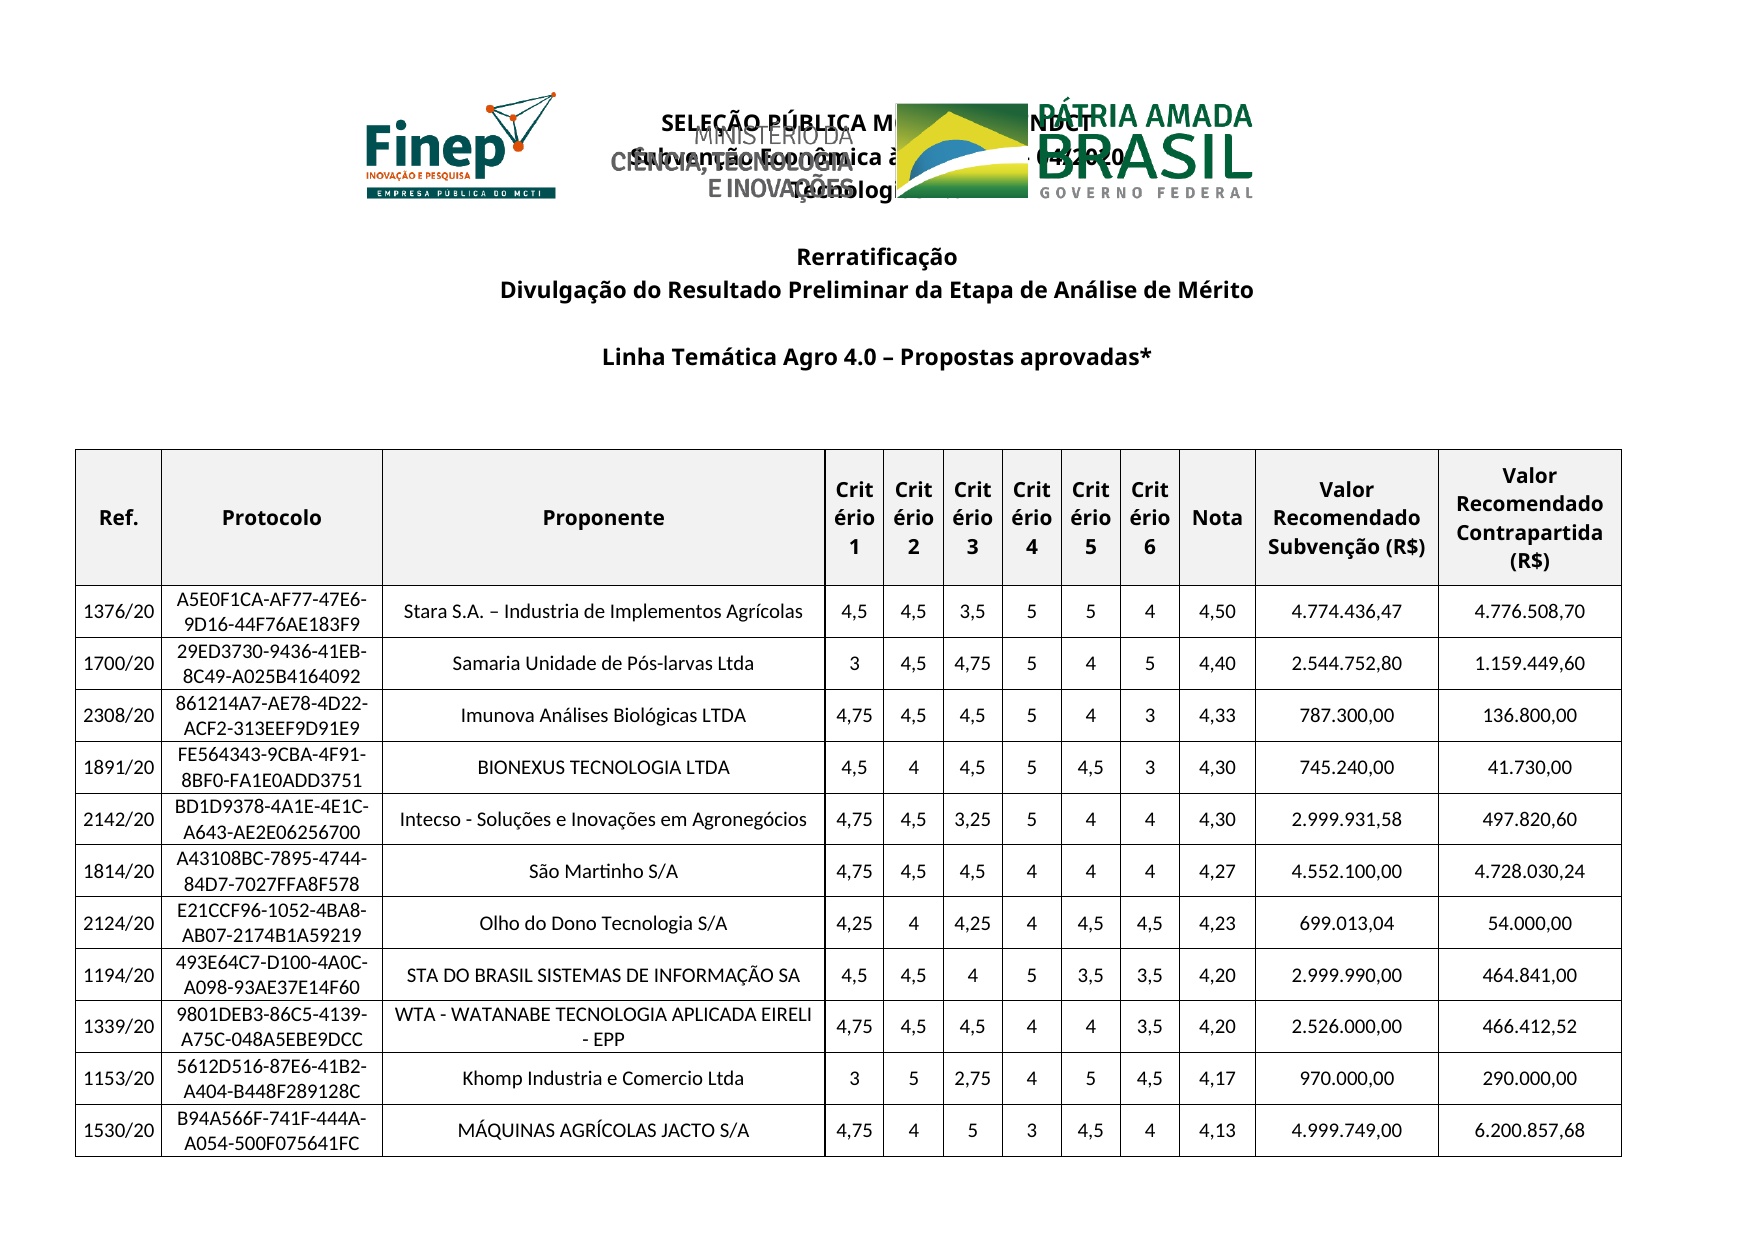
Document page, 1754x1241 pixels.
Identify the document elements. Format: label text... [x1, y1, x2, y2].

table_cell Imunova Análises Biológicas LTDA [383, 690, 824, 741]
table_cell 4 [1121, 845, 1179, 896]
table_cell 4 [944, 949, 1002, 1000]
table_cell 4 [1062, 690, 1120, 741]
table_cell 5612D516-87E6-41B2-A404-B448F289128C [162, 1053, 382, 1104]
table_cell 4.774.436,47 [1256, 586, 1438, 637]
table_header Ref. [76, 450, 161, 585]
table_cell BD1D9378-4A1E-4E1C-A643-AE2E06256700 [162, 794, 382, 844]
table_header Valor Recomendado Contrapartida (R$) [1439, 450, 1621, 585]
table_cell 5 [1003, 638, 1061, 689]
table_cell BIONEXUS TECNOLOGIA LTDA [383, 742, 824, 792]
table_cell 4,5 [884, 794, 943, 844]
table_cell 4,5 [944, 690, 1002, 741]
table_cell 497.820,60 [1439, 794, 1621, 844]
table_cell 4,25 [944, 897, 1002, 948]
table_cell 3,5 [944, 586, 1002, 637]
table_cell 4,33 [1180, 690, 1255, 741]
table_cell 4 [884, 1105, 943, 1156]
table_cell 4 [884, 897, 943, 948]
table_cell 2.999.990,00 [1256, 949, 1438, 1000]
table_cell 4,5 [884, 845, 943, 896]
table_cell 4,5 [1121, 897, 1179, 948]
table_cell 1814/20 [76, 845, 161, 896]
table_cell 4,40 [1180, 638, 1255, 689]
table_cell 861214A7-AE78-4D22-ACF2-313EEF9D91E9 [162, 690, 382, 741]
table_cell 3,5 [1121, 1001, 1179, 1052]
table_cell 41.730,00 [1439, 742, 1621, 792]
table_cell 4.776.508,70 [1439, 586, 1621, 637]
table_cell A5E0F1CA-AF77-47E6-9D16-44F76AE183F9 [162, 586, 382, 637]
table_cell 4,5 [884, 949, 943, 1000]
table_cell 4 [1003, 845, 1061, 896]
table_cell 4.552.100,00 [1256, 845, 1438, 896]
table_cell 3,5 [1062, 949, 1120, 1000]
table_cell 4,17 [1180, 1053, 1255, 1104]
table_cell 5 [1003, 949, 1061, 1000]
table_cell 5 [1121, 638, 1179, 689]
table_cell 290.000,00 [1439, 1053, 1621, 1104]
table_cell 3 [1003, 1105, 1061, 1156]
table_cell 4,5 [884, 690, 943, 741]
table_cell 4.999.749,00 [1256, 1105, 1438, 1156]
table_cell Olho do Dono Tecnologia S/A [383, 897, 824, 948]
table_header Nota [1180, 450, 1255, 585]
table_cell 3 [1121, 742, 1179, 792]
table_cell 4,13 [1180, 1105, 1255, 1156]
table_cell 2.999.931,58 [1256, 794, 1438, 844]
table_header Critério 6 [1121, 450, 1179, 585]
table_cell 5 [944, 1105, 1002, 1156]
table_cell 3,5 [1121, 949, 1179, 1000]
table_cell 787.300,00 [1256, 690, 1438, 741]
table_cell STA DO BRASIL SISTEMAS DE INFORMAÇÃO SA [383, 949, 824, 1000]
table_cell 4,27 [1180, 845, 1255, 896]
table_cell 4,23 [1180, 897, 1255, 948]
table_cell 464.841,00 [1439, 949, 1621, 1000]
table_cell 29ED3730-9436-41EB-8C49-A025B4164092 [162, 638, 382, 689]
table_cell 4,5 [884, 586, 943, 637]
table_header Proponente [383, 450, 824, 585]
table_cell 4 [1003, 1053, 1061, 1104]
table_cell 1700/20 [76, 638, 161, 689]
table_cell 4 [1003, 1001, 1061, 1052]
table_cell 4,5 [944, 845, 1002, 896]
table_cell 4,5 [826, 586, 883, 637]
table_cell 4,5 [884, 638, 943, 689]
table_cell A43108BC-7895-4744-84D7-7027FFA8F578 [162, 845, 382, 896]
table_cell 4,5 [1062, 897, 1120, 948]
table_cell 5 [1003, 794, 1061, 844]
table_cell 4,75 [826, 1001, 883, 1052]
table_cell Samaria Unidade de Pós-larvas Ltda [383, 638, 824, 689]
table_cell 745.240,00 [1256, 742, 1438, 792]
table_cell 4,5 [944, 742, 1002, 792]
table_cell FE564343-9CBA-4F91-8BF0-FA1E0ADD3751 [162, 742, 382, 792]
table_cell 2308/20 [76, 690, 161, 741]
table_header Critério 3 [944, 450, 1002, 585]
table_cell 5 [1003, 690, 1061, 741]
table_header Protocolo [162, 450, 382, 585]
table_cell 3 [1121, 690, 1179, 741]
table_cell 4,5 [944, 1001, 1002, 1052]
table_cell 5 [1003, 586, 1061, 637]
table_cell 4,50 [1180, 586, 1255, 637]
table_cell 1.159.449,60 [1439, 638, 1621, 689]
table_cell 4,5 [826, 742, 883, 792]
table_cell 5 [1003, 742, 1061, 792]
table_cell Stara S.A. – Industria de Implementos Agrícolas [383, 586, 824, 637]
table_cell 5 [884, 1053, 943, 1104]
table_cell 4,5 [826, 949, 883, 1000]
table_cell 4,5 [1121, 1053, 1179, 1104]
table_cell 1153/20 [76, 1053, 161, 1104]
table_header Critério 1 [826, 450, 883, 585]
table_cell 3 [826, 638, 883, 689]
table_cell 2124/20 [76, 897, 161, 948]
table_cell 4 [1121, 794, 1179, 844]
table_header Critério 4 [1003, 450, 1061, 585]
table_cell 970.000,00 [1256, 1053, 1438, 1104]
table_cell 1891/20 [76, 742, 161, 792]
table_cell 1530/20 [76, 1105, 161, 1156]
table_cell 4,20 [1180, 949, 1255, 1000]
table_cell 4,75 [826, 845, 883, 896]
table_cell 4,75 [826, 690, 883, 741]
table_cell 4 [1062, 638, 1120, 689]
table_cell E21CCF96-1052-4BA8-AB07-2174B1A59219 [162, 897, 382, 948]
table_cell 4,75 [826, 1105, 883, 1156]
table_cell MÁQUINAS AGRÍCOLAS JACTO S/A [383, 1105, 824, 1156]
table_cell 1194/20 [76, 949, 161, 1000]
table_cell 4,5 [1062, 1105, 1120, 1156]
table_cell 2142/20 [76, 794, 161, 844]
table_cell 136.800,00 [1439, 690, 1621, 741]
table_cell 4.728.030,24 [1439, 845, 1621, 896]
table_cell 9801DEB3-86C5-4139-A75C-048A5EBE9DCC [162, 1001, 382, 1052]
table_cell 54.000,00 [1439, 897, 1621, 948]
table_cell 6.200.857,68 [1439, 1105, 1621, 1156]
table_cell 2,75 [944, 1053, 1002, 1104]
table_cell 4 [1062, 1001, 1120, 1052]
table_cell 4,5 [884, 1001, 943, 1052]
table_cell 4,20 [1180, 1001, 1255, 1052]
table_cell 1339/20 [76, 1001, 161, 1052]
table_header Valor Recomendado Subvenção (R$) [1256, 450, 1438, 585]
table_cell 2.526.000,00 [1256, 1001, 1438, 1052]
table_cell 4,30 [1180, 742, 1255, 792]
table_cell 4,25 [826, 897, 883, 948]
table_cell 4 [1062, 845, 1120, 896]
table_cell Khomp Industria e Comercio Ltda [383, 1053, 824, 1104]
table_cell 4,30 [1180, 794, 1255, 844]
table_cell 4,75 [826, 794, 883, 844]
table_cell B94A566F-741F-444A-A054-500F075641FC [162, 1105, 382, 1156]
table_header Critério 5 [1062, 450, 1120, 585]
table_cell 4 [1121, 1105, 1179, 1156]
table_cell 4 [1062, 794, 1120, 844]
table_header Critério 2 [884, 450, 943, 585]
table_cell 699.013,04 [1256, 897, 1438, 948]
table_cell 5 [1062, 586, 1120, 637]
table_cell São Martinho S/A [383, 845, 824, 896]
table_cell 3,25 [944, 794, 1002, 844]
table_cell Intecso - Soluções e Inovações em Agronegócios [383, 794, 824, 844]
table_cell 493E64C7-D100-4A0C-A098-93AE37E14F60 [162, 949, 382, 1000]
table_cell 4,75 [944, 638, 1002, 689]
table_cell 3 [826, 1053, 883, 1104]
table_cell 4 [1003, 897, 1061, 948]
table_cell 466.412,52 [1439, 1001, 1621, 1052]
table_cell 5 [1062, 1053, 1120, 1104]
table_cell 1376/20 [76, 586, 161, 637]
table_cell 4,5 [1062, 742, 1120, 792]
table_cell 2.544.752,80 [1256, 638, 1438, 689]
table_cell 4 [1121, 586, 1179, 637]
table_cell WTA - WATANABE TECNOLOGIA APLICADA EIRELI - EPP [383, 1001, 824, 1052]
table_cell 4 [884, 742, 943, 792]
